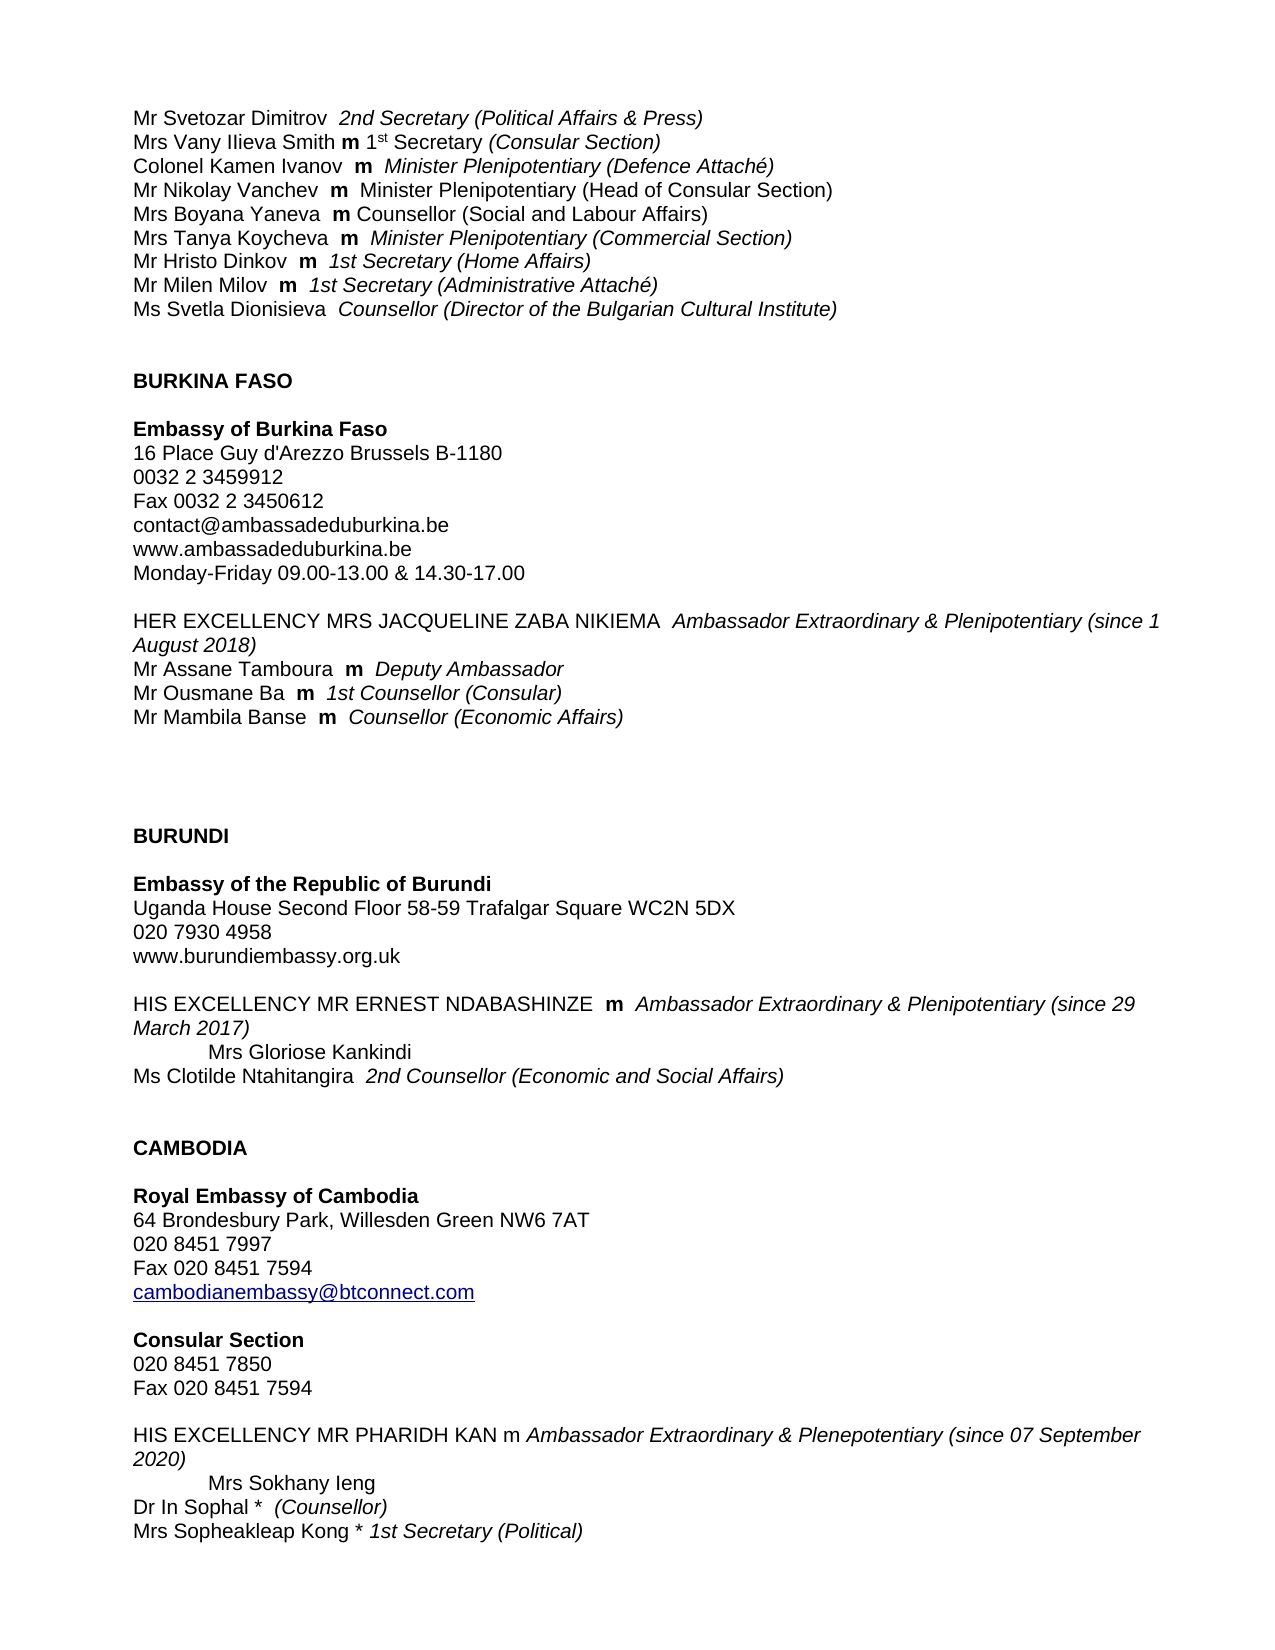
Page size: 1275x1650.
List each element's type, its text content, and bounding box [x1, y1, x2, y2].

text www.ambassadeduburkina.be [133, 537, 1181, 561]
text Mrs Gloriose Kankindi [133, 1040, 1181, 1064]
subtitle CAMBODIA [133, 1136, 1181, 1160]
text Fax 020 8451 7594 [133, 1256, 1181, 1279]
text Mrs Sokhany Ieng [133, 1471, 1181, 1495]
text 64 Brondesbury Park, Willesden Green NW6 7AT [133, 1208, 1181, 1232]
text HIS EXCELLENCY MR ERNEST NDABASHINZE m Ambassador Extraordinary & Plenipotentiary (since 29 March 2017) [133, 992, 1181, 1040]
text Mr Mambila Banse m Counsellor (Economic Affairs) [133, 704, 1181, 728]
text 020 7930 4958 [133, 920, 1181, 944]
text BURKINA FASO [133, 369, 1181, 393]
text Ms Clotilde Ntahitangira 2nd Counsellor (Economic and Social Affairs) [133, 1064, 1181, 1088]
text Mr Svetozar Dimitrov 2nd Secretary (Political Affairs & Press) [133, 106, 1181, 129]
text Consular Section [133, 1327, 1181, 1351]
text HER EXCELLENCY MRS JACQUELINE ZABA NIKIEMA Ambassador Extraordinary & Plenipotentiary (since 1 August 2018) [133, 609, 1181, 657]
text Fax 0032 2 3450612 [133, 489, 1181, 513]
text Mr Ousmane Ba m 1st Counsellor (Consular) [133, 681, 1181, 704]
text Uganda House Second Floor 58-59 Trafalgar Square WC2N 5DX [133, 896, 1181, 920]
text Mrs Tanya Koycheva m Minister Plenipotentiary (Commercial Section) [133, 225, 1181, 249]
text cambodianembassy@btconnect.com [133, 1279, 1181, 1303]
text www.burundiembassy.org.uk [133, 944, 1181, 968]
text 020 8451 7997 [133, 1232, 1181, 1256]
text Ms Svetla Dionisieva Counsellor (Director of the Bulgarian Cultural Institute) [133, 297, 1181, 321]
text Mr Milen Milov m 1st Secretary (Administrative Attaché) [133, 273, 1181, 297]
text Mr Assane Tamboura m Deputy Ambassador [133, 657, 1181, 681]
text Colonel Kamen Ivanov m Minister Plenipotentiary (Defence Attaché) [133, 153, 1181, 177]
text 020 8451 7850 [133, 1351, 1181, 1375]
text Fax 020 8451 7594 [133, 1375, 1181, 1399]
text Mr Nikolay Vanchev m Minister Plenipotentiary (Head of Consular Section) [133, 177, 1181, 201]
text Monday-Friday 09.00-13.00 & 14.30-17.00 [133, 561, 1181, 585]
subtitle Embassy of Burkina Faso [133, 417, 1181, 441]
text Mrs Sopheakleap Kong * 1st Secretary (Political) [133, 1519, 1181, 1543]
text 0032 2 3459912 [133, 465, 1181, 489]
text Mrs Boyana Yaneva m Counsellor (Social and Labour Affairs) [133, 201, 1181, 225]
text contact@ambassadeduburkina.be [133, 513, 1181, 537]
text Mr Hristo Dinkov m 1st Secretary (Home Affairs) [133, 249, 1181, 273]
text Embassy of the Republic of Burundi [133, 872, 1181, 896]
text HIS EXCELLENCY MR PHARIDH KAN m Ambassador Extraordinary & Plenepotentiary (since 07 September 2020) [133, 1423, 1181, 1471]
text 16 Place Guy d'Arezzo Brussels B-1180 [133, 441, 1181, 465]
text Mrs Vany IIieva Smith m 1st Secretary (Consular Section) [133, 129, 1181, 153]
text Royal Embassy of Cambodia [133, 1184, 1181, 1208]
text Dr In Sophal * (Counsellor) [133, 1495, 1181, 1519]
text BURUNDI [133, 824, 1181, 848]
